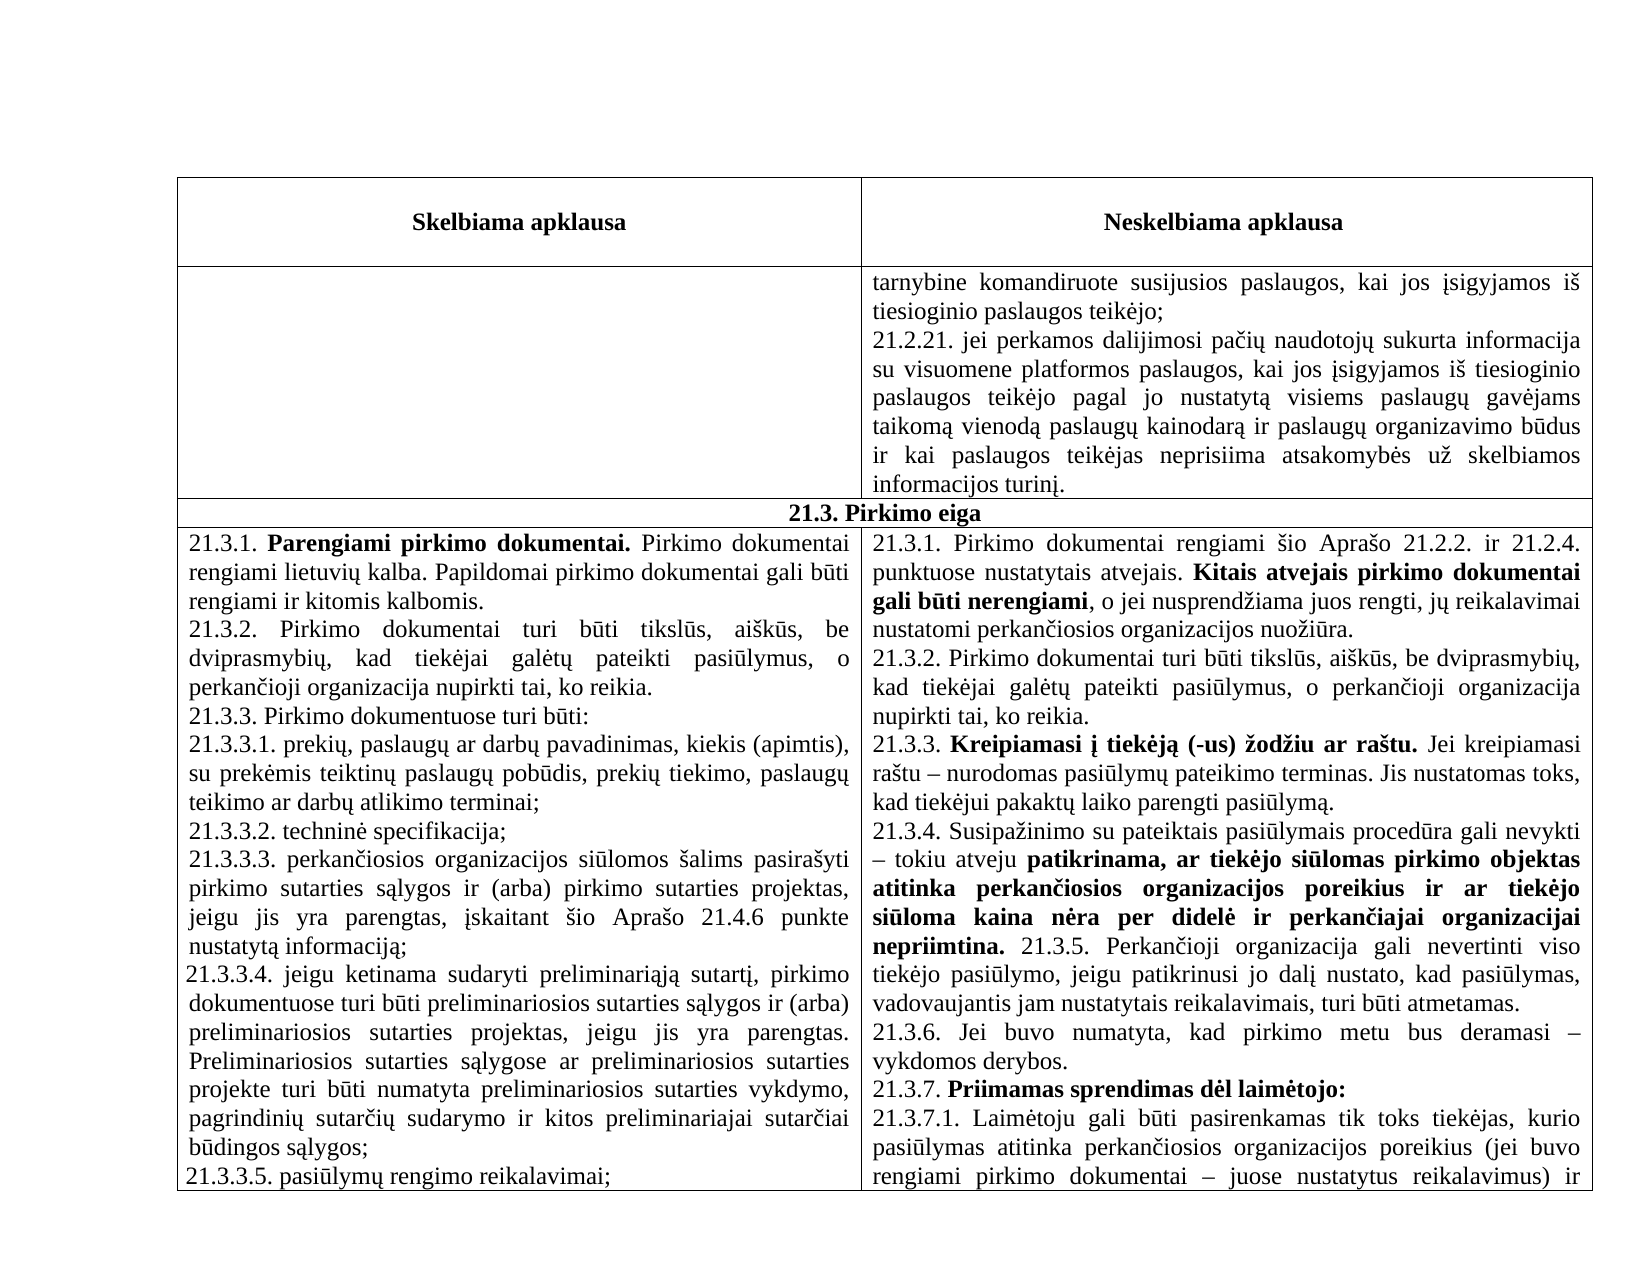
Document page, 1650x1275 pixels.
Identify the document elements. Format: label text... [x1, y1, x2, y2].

table_cell tarnybine komandiruote susijusios paslaugos, kai jos įsigyjamos iš tiesioginio paslaugos teikėjo; 21.2.21. jei perkamos dalijimosi pačių naudotojų sukurta informacija su visuomene platformos paslaugos, kai jos įsigyjamos iš tiesioginio paslaugos teikėjo pagal jo nustatytą visiems paslaugų gavėjams taikomą vienodą paslaugų kainodarą ir paslaugų organizavimo būdus ir kai paslaugos teikėjas neprisiima atsakomybės už skelbiamos informacijos turinį. [862, 267, 1592, 497]
table_cell 21.3.1. Parengiami pirkimo dokumentai. Pirkimo dokumentai rengiami lietuvių kalba. Papildomai pirkimo dokumentai gali būti rengiami ir kitomis kalbomis. 21.3.2. Pirkimo dokumentai turi būti tikslūs, aiškūs, be dviprasmybių, kad tiekėjai galėtų pateikti pasiūlymus, o perkančioji organizacija nupirkti tai, ko reikia. 21.3.3. Pirkimo dokumentuose turi būti: 21.3.3.1. prekių, paslaugų ar darbų pavadinimas, kiekis (apimtis), su prekėmis teiktinų paslaugų pobūdis, prekių tiekimo, paslaugų teikimo ar darbų atlikimo terminai; 21.3.3.2. techninė specifikacija; 21.3.3.3. perkančiosios organizacijos siūlomos šalims pasirašyti pirkimo sutarties sąlygos ir (arba) pirkimo sutarties projektas, jeigu jis yra parengtas, įskaitant šio Aprašo 21.4.6 punkte nustatytą informaciją; 21.3.3.4. jeigu ketinama sudaryti preliminariąją sutartį, pirkimo dokumentuose turi būti preliminariosios sutarties sąlygos ir (arba) preliminariosios sutarties projektas, jeigu jis yra parengtas. Preliminariosios sutarties sąlygose ar preliminariosios sutarties projekte turi būti numatyta preliminariosios sutarties vykdymo, pagrindinių sutarčių sudarymo ir kitos preliminariajai sutarčiai būdingos sąlygos; 21.3.3.5. pasiūlymų rengimo reikalavimai; 21.3.3.6. jei taikoma – tiekėjų pašalinimo pagrindai, kvalifikacijos reikalavimai ir (arba) reikalaujami kokybės vadybos sistemos ir (arba) aplinkos apsaugos vadybos sistemos standartai (toliau – Reikalavimai tiekėjui); 21.3.3.7. jei keliami šio Aprašo 21.3.3.6. punkte nustatyti reikalavimai – atitiktį jiems patvirtinančių dokumentų sąrašas ir informacija, ar pirkime bus naudojamas Europos bendrasis viešojo pirkimo dokumentas (toliau – EBVPD), vadovaujantis Viešųjų pirkimų įstatymo 50 straipsnio nuostatomis. Jei EBVPD nenaudojamas, turi būti nurodoma, ar visų tiekėjų bus prašoma iškart pateikti dokumentus, patvirtinančius tiekėjo atitiktį keliamiems Reikalavimams tiekėjui, vadovaujantis Viešųjų pirkimų įstatymo 51 straipsnio nuostatomis, ar jų bus prašoma tik iš laimėtojo. Jei pateikti dokumentus, patvirtinančius tiekėjo atitiktį keliamiems Reikalavimams tiekėjui, bus prašoma tik iš laimėtojo, nustatomas reikalavimas pateikti laisvos formos deklaraciją dėl atitikties keliamiems Reikalavimams tiekėjui; 21.3.3.8. informacija, kaip turi būti apskaičiuota ir išreikšta pasiūlymuose nurodoma kaina ar sąnaudos. Į kainą ar sąnaudas turi būti įskaičiuoti visi mokesčiai; 21.3.3.9. reikalavimas tiekėjams nurodyti, kokiai pirkimo daliai ir kokie subtiekėjai (jeigu jie žinomi) pasitelkiami; 21.3.3.10. informacija, kad tiekėjas privalo nurodyti, kuri informacija, vadovaujantis Viešųjų pirkimų įstatymo 20 straipsniu, yra konfidenciali; 21.3.3.11.informacija apie pasiūlymų pateikimo termino pabaigą, pateikimo vietą ir būdą; 21.3.3.12. informacija apie galimybę šifruoti teikiamus pasiūlymus; 21.3.3.13. jei pasiūlymai teikiami CVP IS priemonėmis – informacija, kad susipažinimo su pasiūlymais procedūroje tiekėjai ar jų įgalioti atstovai nedalyvauja; 21.3.3.14. pasiūlymų vertinimo kriterijai ir sąlygos. Perkančioji organizacija ekonomiškai naudingiausią pasiūlymą išrenka vadovaudamasi Viešųjų pirkimų įstatymo 55 straipsnio 1 dalyje ir 3 – 7 dalyse nustatytais reikalavimais; 21.3.3.15. informacija, ar pirkimo metu bus deramasi arba kokiais atvejais bus deramasi, derybų sąlygos bei tvarka ir ar bus prašoma pateikti galutinius pasiūlymus; 21.3.3.16. būdai, kuriais tiekėjai gali prašyti pirkimo dokumentų paaiškinimų ir tokių prašymų pateikimo terminas, informacija, ar perkančioji organizacija ketina rengti susitikimą su tiekėjais dėl pirkimo dokumentų paaiškinimo, taip pat būdai, kuriais perkančioji organizacija savo iniciatyva gali paaiškinti (patikslinti) pirkimo dokumentus; 21.3.3.17. pirkimo organizatoriaus arba Komisijos narių (vieno ar kelių), kurie įgalioti palaikyti tiesioginį ryšį su tiekėjais ir gauti iš jų (ne tarpininkų) pranešimus, susijusius su pirkimų procedūromis, vardai, pavardės, kontaktinė informacija; 21.3.3.18. kita informacija, nurodyta Viešųjų pirkimų įstatymo 35 straipsnyje, pirkimo dokumentuose pateikiama pagal poreikį, atsižvelgiant į pirkimo objekto specifiką. 21.3.4. Nustatomas pasiūlymų pateikimo terminas. Jis nustatomas toks, kad tiekėjui pakaktų laiko parengti pasiūlymą pagal nustatytus reikalavimus. Minimalus pasiūlymų pateikimo terminas – 3 darbo dienos nuo skelbimo paskelbimo CVP IS dienos. Nustatant pasiūlymo pateikimo terminą, turi būti atsižvelgiama į laiką, reikalingą Viešųjų pirkimų tarnybai skelbimui paskelbti (1 darbo diena). 21.3.5. Paskelbiamas skelbimas apie pirkimą Viešųjų pirkimų tarnybos nustatyta tvarka. 21.3.6. Jei gauta paklausimų dėl pirkimo dokumentų, teikiami pirkimo dokumentų paaiškinimai ar patikslinimai. Paaiškinimai ar patikslinimai, kol nėra pasibaigęs pasiūlymų pateikimo terminas, gali būti teikiami ir perkančiosios organizacijos iniciatyva. Tiekėjai pasiūlymus dėl pirkimo dokumentų patikslinimų gali pateikti ne vėliau kaip likus 2 darbo dienoms iki pasiūlymų pateikimo termino pabaigos. 21.3.7. Paaiškinimai ar patikslinimai skelbiami CVP IS priemonėmis ir siunčiami užklausą pateikusiam bei visiems prie pirkimo prisijungusiems tiekėjams. Jei paaiškinimai ar patikslinimai teikiami perkančiosios organizacijos iniciatyva, jų paskelbimas CVP IS priemonėmis laikomas pakankamu. Paaiškinimai ar patikslinimai turi būti pateikiami likus ne mažiau kaip 1 darbo dienai iki pasiūlymų pateikimo termino pabaigos. Jei perkančioji organizacija paaiškinimų ar patikslinimų nepateikia per nurodytą terminą, pasiūlymų pateikimo terminas nukeliamas ne trumpesniam laikui nei tas, kiek vėluojama pateikti paaiškinimus ar patikslinimus. 21.3.8. Jei pateikti paaiškinimai ar patikslinimai iš esmės keičia pirkimo dokumentuose nustatytus pirkimo objektui keliamus reikalavimus, Reikalavimus tiekėjui ar pasiūlymų rengimo reikalavimus, pasiūlymų pateikimo terminas skaičiuojamas iš naujo nuo paaiškinimų ar patikslinimų paskelbimo CVP IS priemonėmis dienos. Įvykus pirmiau nurodytiems pokyčiams, informacija apie atliktus pakeitimus siunčiama visiems prie pirkimo prisijungusiems tiekėjams ir paskelbiama prie pirkimo dokumentų. 21.3.9. Jeigu rengiami susitikimai su tiekėjais dėl pirkimo dokumentų, tai daroma su kiekvienu tiekėju individualiai. Surašomas tokio susitikimo protokolas, jame fiksuojami visi susitikimo metu pateikti klausimai dėl pirkimo dokumentų ir atsakymai į juos. Parengtas susitikimo protokolo išrašas pateikiamas tomis pat priemonėmis ir būdu, kuriais pateikti pirkimo dokumentai. Protokolo išraše negali būti atskleidžiama informacija apie susitikimo dalyvius. 21.3.10. Jei gauta pretenzijų – į jas atsakoma Viešųjų pirkimų įstatymo 102 straipsnyje nurodyta tvarka ir terminais, įvertinant, ar dėl pateikto atsakymo į pretenziją būtini pirkimo dokumentų patikslinimai. Jei taip, jie teikiami 21.3.7. – 21.3.8. punktuose nustatyta tvarka ir terminais. 21.3.11. Susipažįstama su pasiūlymais: suėjus pasiūlymų pateikimo terminui, atveriami CVP IS priemonėmis pateikti pasiūlymai, vadovaujantis Viešųjų pirkimų įstatymo 44 str. nuostatomis. 21.3.12. Įvertinami gauti pasiūlymai: 21.3.12.1. jei pirkimo dokumentuose buvo nustatyti Reikalavimai tiekėjui ir nereikalauta EBVPD, o prašyta pateikti atitiktį keliamiems Reikalavimams tiekėjui patvirtinančius dokumentus pagal Viešųjų pirkimų įstatymo 51 straipsnį, patikrinama, ar pagal pateiktuose dokumentuose nurodytą informaciją tiekėjas atitinka keliamus reikalavimus; 21.3.12.2. jei pirkimo dokumentuose buvo nustatyti Reikalavimai tiekėjui ir reikalauta EBVPD ar laisvos formos deklaracijos dėl atitikties keliamiems Reikalavimams tiekėjui, įvertinama tiekėjo pateiktame dokumente nurodoma informacija ir priimamas sprendimas dėl kiekvieno pasiūlymą pateikusio tiekėjo atitikties Reikalavimams tiekėjui; 21.3.12.3. tiekėjai informuojami apie patikrinimo rezultatus. Teisę dalyvauti tolesnėse pirkimo procedūrose turi keliamus reikalavimus atitinkantys tiekėjai. Jei tiekėjas šalinamas iš pirkimo, tiekėjui nurodomas jo pašalinimo pagrindas; 21.3.12.4. jei tiekėjas nebuvo pašalintas – vertinama, ar jo siūlomas pirkimo objektas atitinka nustatytus reikalavimus; 21.3.12.5. jei pirkime nebus deramasi - įvertinama, ar pasiūlyme nurodoma kaina nėra per didelė ir perkančiajai organizacijai nepriimtina. Jei tiekėjo pasiūlyme nurodoma prekių, paslaugų ar darbų, ar jų sudedamųjų dalių kaina ar sąnaudos atrodo neįprastai mažos, prašoma pagrįsti neįprastai mažą kainą ar sąnaudas Viešųjų pirkimų įstatymo 57 straipsnio 2 – 3 dalyse nustatyta tvarka. Toliau vykdoma 21.3.13 punkte nurodyta procedūra; 21.3.12.6. jei pirkimo dokumentuose buvo numatyta, kad pirkimo metu bus deramasi, vykdomos derybos, siekiant geriausio pirkimo dokumentuose nurodytus perkančiosios organizacijos poreikius atitinkančio rezultato ir laikantis toliau nurodytų sąlygų: a) visiems tiekėjams taikomi vienodi reikalavimai, suteikiamos vienodos galimybės ir pateikiama vienoda informacija – teikdama informaciją, perkančioji organizacija neturi diskriminuoti tiekėjų; b) tretiesiems asmenims ir derybose dalyvaujantiems tiekėjams negali būti atskleidžiama jokia derybų metu iš tiekėjo gauta informacija, taip pat informacija apie derybų metu pasiektus susitarimus; c) negalima derėtis dėl Reikalavimų tiekėjui, pasiūlymo vertinimo kriterijų ir vertinimo tvarkos. Perkančioji organizacija gali nusimatyti ir daugiau aspektų, dėl kurių nesiderama; 21.3.12.7. informacija apie derybų metu gautus pasiūlymus ir pasiektus susitarimus fiksuojama protokole, kuriame atsispindi derybų eiga ir pasiekti susitarimai. Jei derybos vyksta surengus tam skirtą susitikimą, protokolą pasirašo derybose dalyvavę Komisijos nariai arba pirkimo organizatorius ir tiekėjas, su kuriuo derėtasi, arba jo įgaliotas atstovas. Jei derybos vyksta CVP IS priemonėmis, pasirašyti šalių pasiektų susitarimų nereikalaujama, šalių pasiekto susitarimo patvirtinimas CVP IS priemonėmis laikomas pakankamu. Jei tai buvo numatyta pirkimo dokumentuose – tiekėjai kviečiami pateikti galutinius pasiūlymus; 21.3.12.8. įvertinama, ar derybų metu pasiūlyta ar galutiniame pasiūlyme nurodoma kaina nėra per didelė ir perkančiajai organizacijai nepriimtina. Jei derybų metu pasiūlyta ar galutiniame pasiūlyme nurodoma prekių, paslaugų ar darbų, ar jų sudedamųjų dalių kaina ar sąnaudos atrodo neįprastai mažos, prašoma pagrįsti neįprastai mažą kainą ar sąnaudas Viešųjų pirkimų įstatymo 57 straipsnio 2 – 3 dalyse nustatyta tvarka; 21.3.12.9. jei tiekėjas pateikė netikslius, neišsamius ar klaidingus dokumentus ar duomenis apie atitiktį pirkimo dokumentų reikalavimams arba šių dokumentų ar duomenų trūksta, perkančioji organizacija, nepažeisdama lygiateisiškumo ir skaidrumo principų prašo tiekėją šiuos dokumentus ar duomenis patikslinti, papildyti arba paaiškinti per jos nustatytą protingą terminą, vadovaudamasi Viešųjų pirkimų įstatymo 45 straipsnio 3 dalies ir 55 straipsnio 9 dalies nuostatomis. 21.3.13. Sudaroma pasiūlymų eilė. Į pasiūlymų eilę įtraukiami tie tiekėjai, kurių pasiūlymai atitiko pirkimo dokumentuose nustatytus reikalavimus. Pasiūlymų eilė sudaroma ekonominio naudingumo mažėjimo tvarka. Jei kelių tiekėjų pasiūlymų ekonominis naudingumas yra vienodas, sudarant pasiūlymų eilę, pirmesnis įrašomas tiekėjas, kurio pasiūlymas pateiktas anksčiausiai. Eilė nesudaroma, jei pasiūlymą pateikė ar, pirkimo procedūrų metu atmetus kitus pasiūlymus, liko vienas tiekėjas. 21.3.14. Laimėtoju gali būti pasirenkamas tik toks tiekėjas, kurio pasiūlymas atitinka pirkimo dokumentuose nustatytus reikalavimus ir tiekėjo siūloma kaina nėra per didelė ir perkančiajai organizacijai nepriimtina. 21.3.15. Jei pirkime naudotas EBVPD ar prašyta pateikti laisvos formos deklaraciją dėl tiekėjo atitikties Reikalavimams tiekėjui, kreipiamasi į tiekėją, kurio pasiūlymas gali būti pripažintas laimėjusiu, reikalaujant pateikti EBVPD nurodytą informaciją ar laisvos formos deklaracijoje nurodomą atitiktį keliamiems Reikalavimams tiekėjui patvirtinančius dokumentus, vadovaujantis Viešųjų pirkimų įstatymo 51 straipsnio reikalavimais. Tiekėjo pateikta informacija patikslinama, papildoma arba paaiškinama pagal Viešųjų pirkimų įstatymo 45 straipsnio 3 dalyje nustatytus reikalavimus. Jei šių dokumentų tiekėjas pateikti negali, jis šalinamas iš pirkimo. Jei buvo sudaroma pasiūlymų eilė – kreipiamasi į tiekėją, kurio pasiūlymas yra sekantis eilėje. Jei pateikti dokumentai patvirtina EBVPD nurodytą informaciją ar laisvos formos deklaracijoje nurodomą atitiktį keliamiems Reikalavimams tiekėjui, tiekėjo pasiūlymas skelbiamas pirkimo laimėtoju. Dalyviai ne vėliau kaip per 5 darbo dienas nuo sprendimo priėmimo raštu informuojami apie procedūros rezultatus, vadovaujantis Viešųjų pirkimų įstatymo 58 straipsnio 1 dalies reikalavimais. Tiekėjas, kurio pasiūlymas nustatytas laimėjęs, kviečiamas sudaryti pirkimo ar preliminariosios sutarties. 21.3.16. Jei pirkime EBVPD nenaudotas ir prašyta pateikti atitiktį keliamiems Reikalavimams tiekėjui patvirtinančius dokumentus – pirmasis pasiūlymų eilėje esantis tiekėjas (o jeigu ji nesudaroma – vienintelis pasiūlymą pateikęs ar vienintelis likęs nepašalintas tiekėjas) skelbiamas pirkimo laimėtoju, dalyviai ne vėliau kaip per 5 darbo dienas nuo sprendimo priėmimo raštu informuojami apie procedūros rezultatus, vadovaujantis Viešųjų pirkimų įstatymo 58 straipsnio 1 dalies reikalavimais. Tiekėjas, kurio pasiūlymas nustatytas laimėjęs, kviečiamas sudaryti pirkimo ar preliminariosios sutarties. 21.3.17. Jeigu tiekėjas, kuriam buvo pasiūlyta sudaryti pirkimo sutartį ar preliminariąją sutartį, raštu atsisako ją sudaryti arba nepateikia pirkimo dokumentuose nustatyto pirkimo sutarties įvykdymo užtikrinimą patvirtinančio dokumento (jei jo buvo prašoma), arba iki perkančiosios organizacijos nurodyto laiko nepasirašo pirkimo sutarties ar preliminariosios sutarties, ar atsisako sudaryti pirkimo sutartį ar preliminariąją sutartį Viešųjų pirkimų įstatyme ir pirkimo dokumentuose nustatytomis sąlygomis, laikoma, kad jis atsisakė sudaryti pirkimo sutartį ar preliminariąją sutartį. Tuo atveju perkančioji organizacija siūlo sudaryti pirkimo sutartį ar preliminariąją sutartį tiekėjui, kurio pasiūlymas pagal nustatytą pasiūlymų eilę yra pirmas po tiekėjo, atsisakiusio sudaryti pirkimo sutartį ar preliminariąją sutartį, jeigu tenkinamos Viešųjų pirkimų įstatymo 45 straipsnio 1 dalyje išdėstytos sąlygos. 21.3.18. Jei priimamas sprendimas nesudaryti pirkimo sutarties ar preliminariosios sutarties arba pradėti pirkimą iš naujo – dalyviai apie tai informuojami, nurodant tokio sprendimo priežastis. [178, 528, 861, 1189]
table_header Neskelbiama apklausa [862, 178, 1592, 266]
table_cell 21.3.1. Pirkimo dokumentai rengiami šio Aprašo 21.2.2. ir 21.2.4. punktuose nustatytais atvejais. Kitais atvejais pirkimo dokumentai gali būti nerengiami, o jei nusprendžiama juos rengti, jų reikalavimai nustatomi perkančiosios organizacijos nuožiūra. 21.3.2. Pirkimo dokumentai turi būti tikslūs, aiškūs, be dviprasmybių, kad tiekėjai galėtų pateikti pasiūlymus, o perkančioji organizacija nupirkti tai, ko reikia. 21.3.3. Kreipiamasi į tiekėją (-us) žodžiu ar raštu. Jei kreipiamasi raštu – nurodomas pasiūlymų pateikimo terminas. Jis nustatomas toks, kad tiekėjui pakaktų laiko parengti pasiūlymą. 21.3.4. Susipažinimo su pateiktais pasiūlymais procedūra gali nevykti – tokiu atveju patikrinama, ar tiekėjo siūlomas pirkimo objektas atitinka perkančiosios organizacijos poreikius ir ar tiekėjo siūloma kaina nėra per didelė ir perkančiajai organizacijai nepriimtina. 21.3.5. Perkančioji organizacija gali nevertinti viso tiekėjo pasiūlymo, jeigu patikrinusi jo dalį nustato, kad pasiūlymas, vadovaujantis jam nustatytais reikalavimais, turi būti atmetamas. 21.3.6. Jei buvo numatyta, kad pirkimo metu bus deramasi – vykdomos derybos. 21.3.7. Priimamas sprendimas dėl laimėtojo: 21.3.7.1. Laimėtoju gali būti pasirenkamas tik toks tiekėjas, kurio pasiūlymas atitinka perkančiosios organizacijos poreikius (jei buvo rengiami pirkimo dokumentai – juose nustatytus reikalavimus) ir [862, 528, 1592, 1189]
table_cell 21.3. Pirkimo eiga [178, 499, 1592, 527]
table_cell [178, 267, 861, 497]
table_header Skelbiama apklausa [178, 178, 861, 266]
